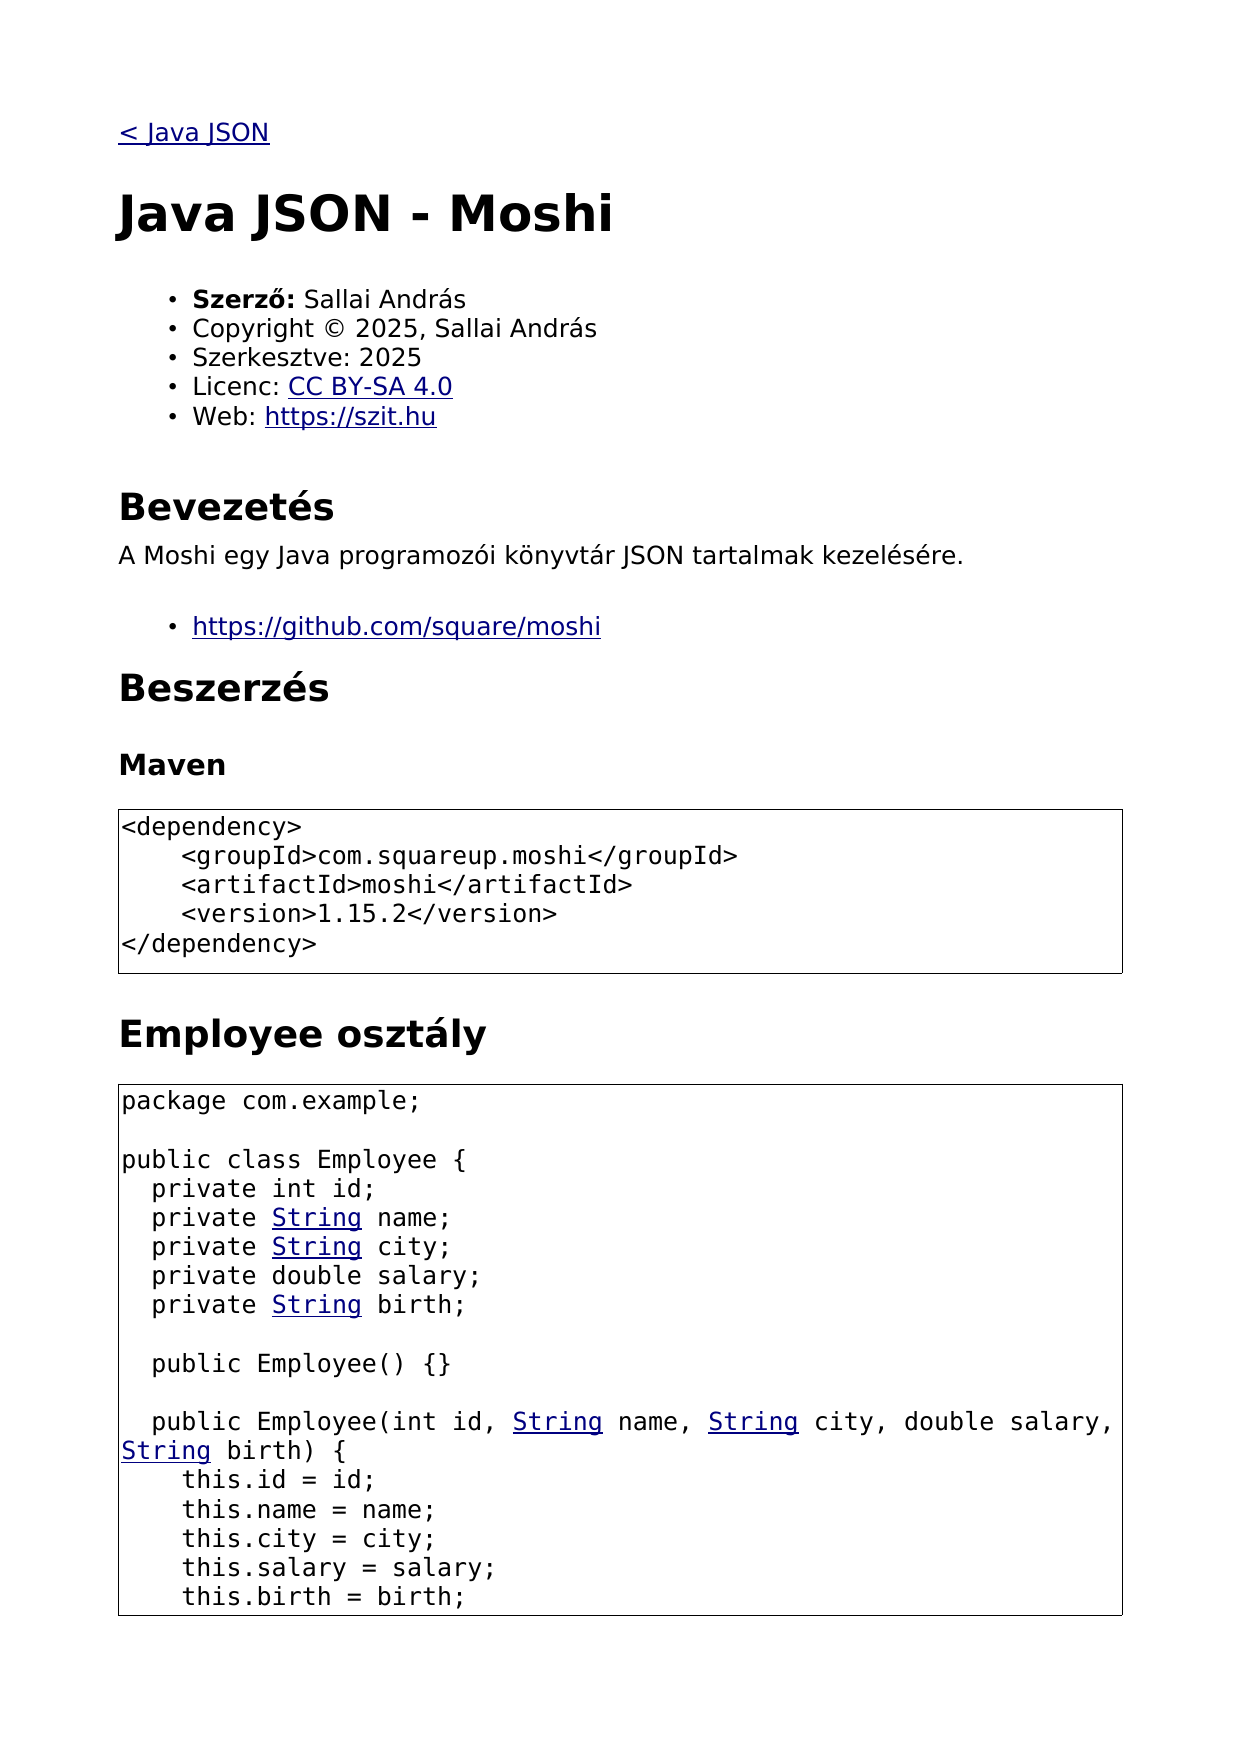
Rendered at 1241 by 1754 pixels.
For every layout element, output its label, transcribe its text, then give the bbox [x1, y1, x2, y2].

list Licenc: CC BY-SA 4.0 [177, 372, 1122, 402]
text < Java JSON [118, 118, 1122, 147]
subtitle Beszerzés [118, 667, 1122, 710]
list Copyright © 2025, Sallai András [177, 314, 1122, 343]
subtitle Maven [118, 748, 1122, 782]
list Szerző: Sallai András [177, 285, 1122, 314]
subtitle Employee osztály [118, 1013, 1122, 1056]
list Web: https://szit.hu [177, 402, 1122, 431]
text A Moshi egy Java programozói könyvtár JSON tartalmak kezelésére. [118, 541, 1122, 571]
table_header <dependency> <groupId>com.squareup.moshi</groupId> <artifactId>moshi</artifactId> <version>1.15.2</version> </dependency> [119, 810, 1122, 973]
subtitle Java JSON - Moshi [118, 185, 1122, 243]
list https://github.com/square/moshi [177, 613, 1122, 642]
list Szerkesztve: 2025 [177, 343, 1122, 372]
subtitle Bevezetés [118, 485, 1122, 529]
table_header package com.example; public class Employee { private int id; private String name; private String city; private double salary; private String birth; public Employee() {} public Employee(int id, String name, String city, double salary, String birth) { this.id = id; this.name = name; this.city = city; this.salary = salary; this.birth = birth; [119, 1085, 1122, 1614]
